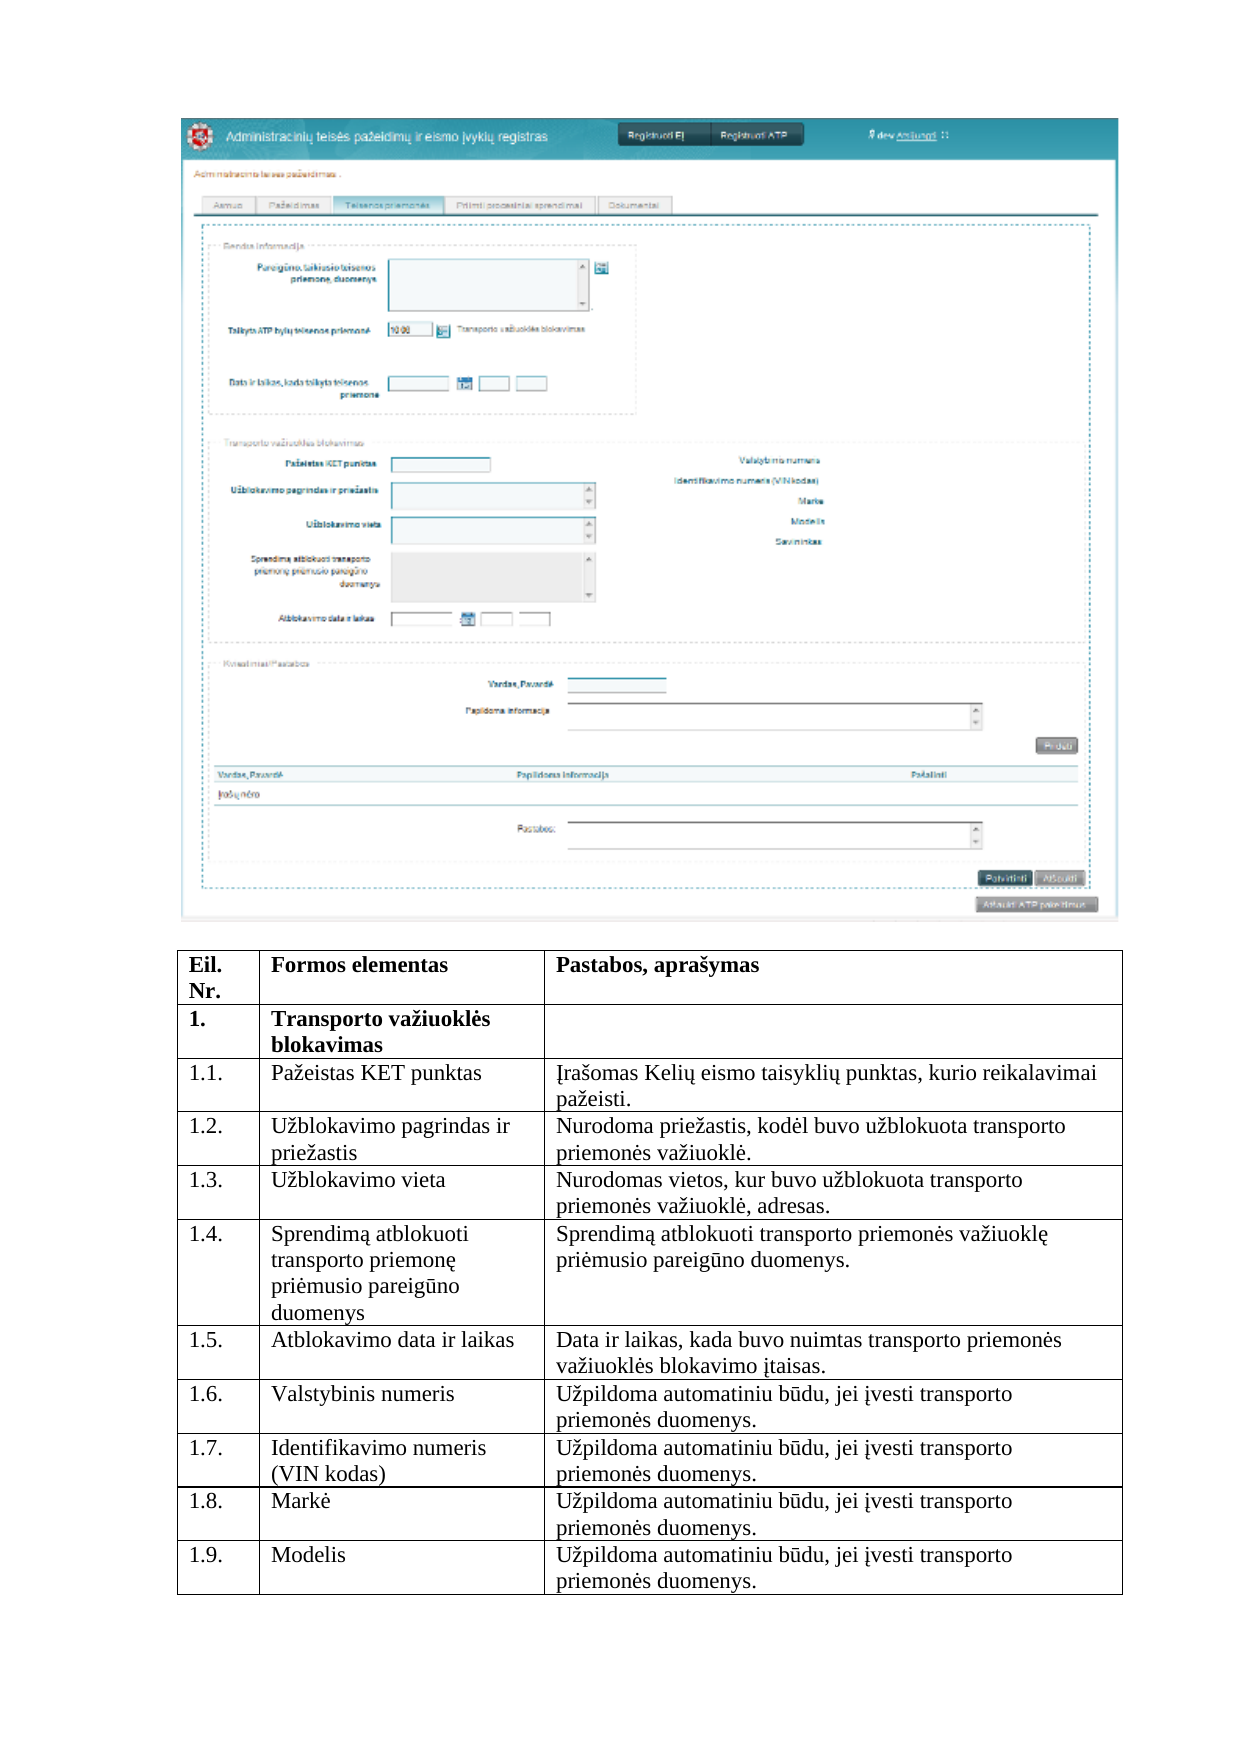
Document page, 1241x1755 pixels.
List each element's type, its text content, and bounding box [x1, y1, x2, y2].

table_cell [545, 1005, 1122, 1057]
table_cell Transporto važiuoklės blokavimas [260, 1005, 544, 1057]
table_cell Markė [260, 1488, 544, 1540]
table_cell 1.5. [178, 1326, 259, 1379]
table_cell 1.3. [178, 1166, 259, 1219]
table_cell Sprendimą atblokuoti transporto priemonę priėmusio pareigūno duomenys [260, 1220, 544, 1325]
table_cell 1.9. [178, 1541, 259, 1594]
table_cell Atblokavimo data ir laikas [260, 1326, 544, 1379]
table_cell Užpildoma automatiniu būdu, jei įvesti transporto priemonės duomenys. [545, 1434, 1122, 1486]
table_cell Užpildoma automatiniu būdu, jei įvesti transporto priemonės duomenys. [545, 1488, 1122, 1540]
table_cell Pažeistas KET punktas [260, 1059, 544, 1111]
table_cell 1.4. [178, 1220, 259, 1325]
table_cell 1.1. [178, 1059, 259, 1111]
table_cell Užblokavimo vieta [260, 1166, 544, 1219]
table_cell Užpildoma automatiniu būdu, jei įvesti transporto priemonės duomenys. [545, 1541, 1122, 1594]
table_cell Valstybinis numeris [260, 1380, 544, 1433]
table_cell 1.2. [178, 1112, 259, 1165]
table_header Formos elementas [260, 951, 544, 1004]
table_cell Modelis [260, 1541, 544, 1594]
table_header Eil. Nr. [178, 951, 259, 1004]
table_header Pastabos, aprašymas [545, 951, 1122, 1004]
table_cell Nurodoma priežastis, kodėl buvo užblokuota transporto priemonės važiuoklė. [545, 1112, 1122, 1165]
table_cell Užpildoma automatiniu būdu, jei įvesti transporto priemonės duomenys. [545, 1380, 1122, 1433]
table_cell Nurodomas vietos, kur buvo užblokuota transporto priemonės važiuoklė, adresas. [545, 1166, 1122, 1219]
table_cell Identifikavimo numeris (VIN kodas) [260, 1434, 544, 1486]
table_cell Sprendimą atblokuoti transporto priemonės važiuoklę priėmusio pareigūno duomenys. [545, 1220, 1122, 1325]
table_cell 1. [178, 1005, 259, 1057]
table_cell 1.6. [178, 1380, 259, 1433]
table_cell 1.8. [178, 1488, 259, 1540]
table_cell Data ir laikas, kada buvo nuimtas transporto priemonės važiuoklės blokavimo įtaisas. [545, 1326, 1122, 1379]
table_cell 1.7. [178, 1434, 259, 1486]
table_cell Užblokavimo pagrindas ir priežastis [260, 1112, 544, 1165]
table_cell Įrašomas Kelių eismo taisyklių punktas, kurio reikalavimai pažeisti. [545, 1059, 1122, 1111]
